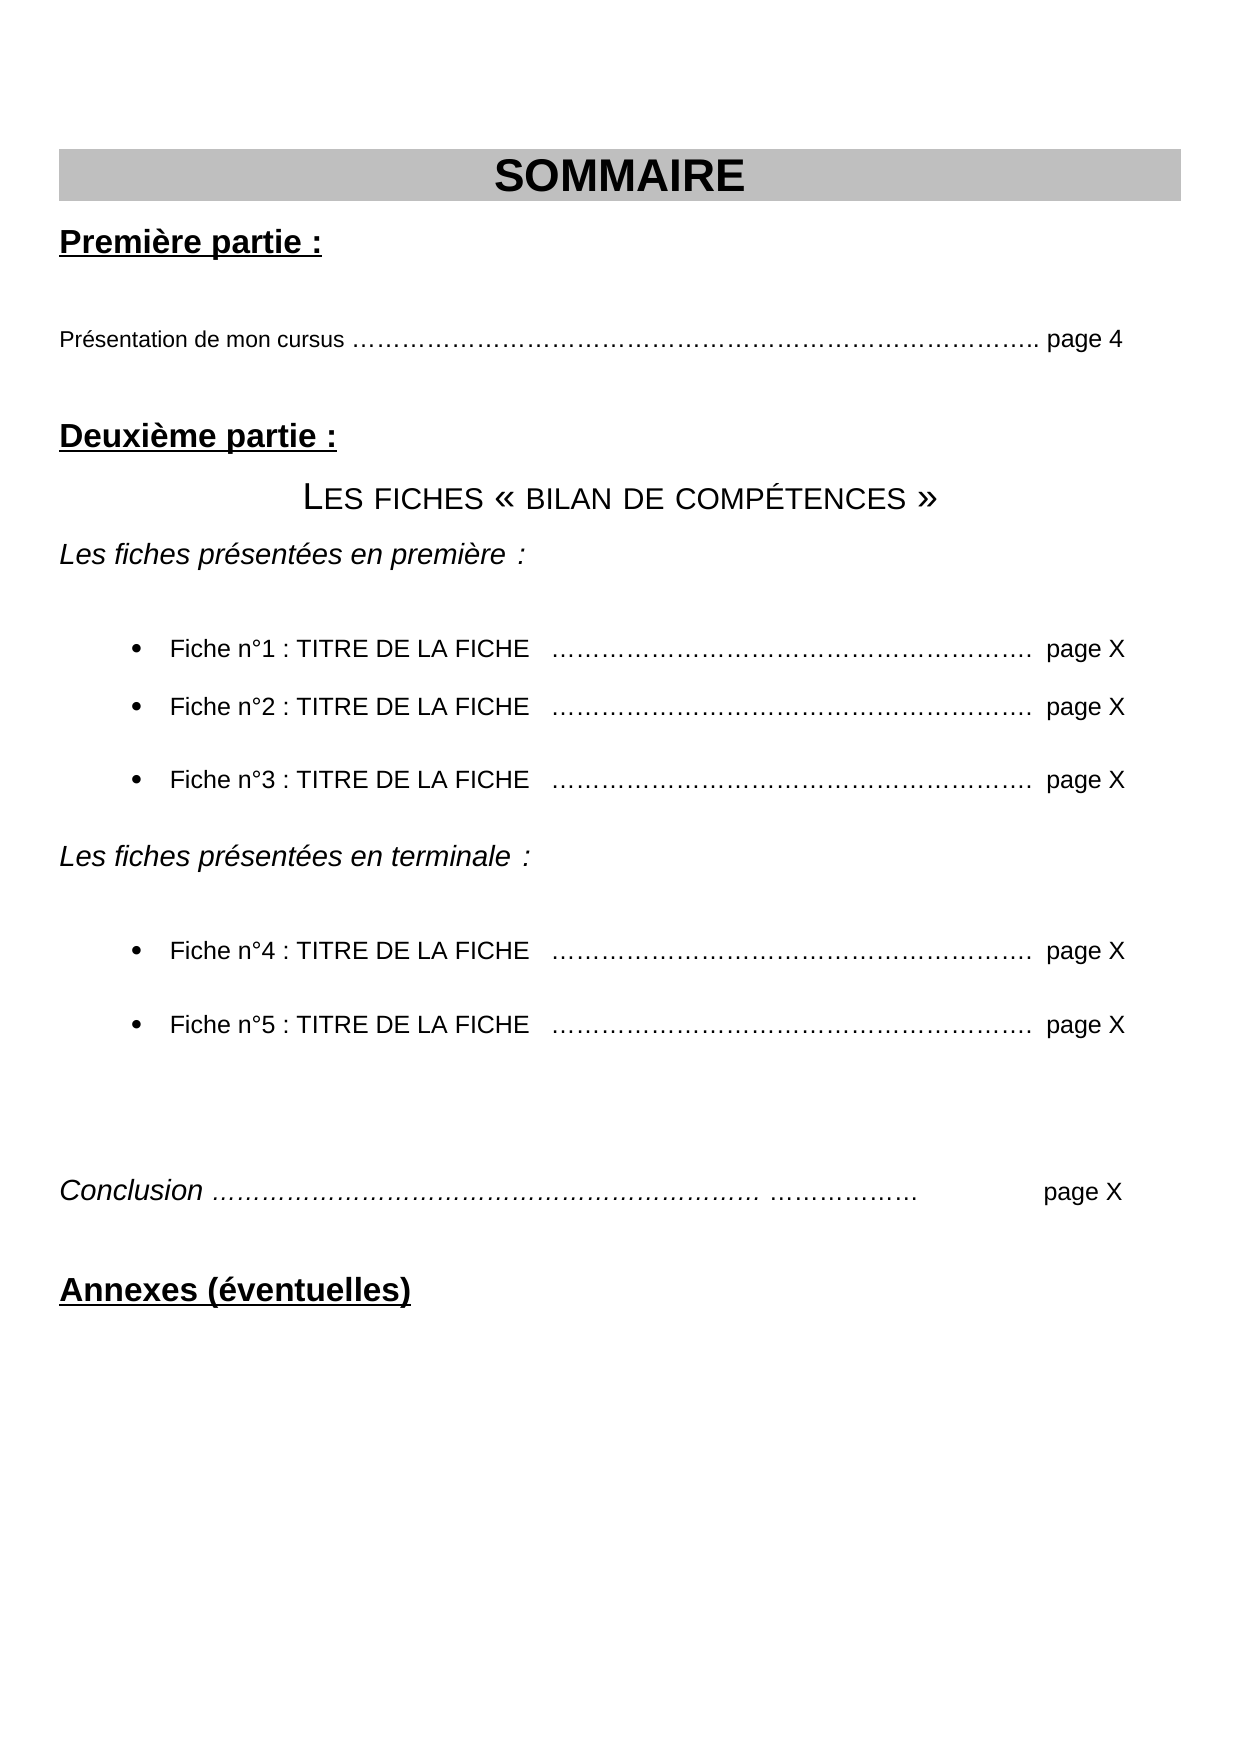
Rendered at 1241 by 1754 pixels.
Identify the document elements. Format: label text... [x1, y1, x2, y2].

text Présentation de mon cursus ……………………………………………………………………….. page 4 [59, 324, 1181, 353]
text Conclusion ………………………………………………………… ……………… page X [59, 1173, 1181, 1207]
text Les fiches « bilan de compétences » [59, 474, 1181, 517]
text Les fiches présentées en première : [59, 537, 1181, 570]
text Annexes (éventuelles) [59, 1270, 1181, 1309]
list Fiche n°4 : TITRE DE LA FICHE …………………………………………………. page X [132, 936, 1181, 965]
text Deuxième partie : [59, 416, 1181, 455]
text SOMMAIRE [59, 149, 1181, 201]
list Fiche n°3 : TITRE DE LA FICHE …………………………………………………. page X [132, 765, 1181, 794]
list Fiche n°5 : TITRE DE LA FICHE …………………………………………………. page X [132, 1010, 1181, 1039]
text Les fiches présentées en terminale : [59, 839, 1181, 872]
list Fiche n°2 : TITRE DE LA FICHE …………………………………………………. page X [132, 692, 1181, 721]
list Fiche n°1 : TITRE DE LA FICHE …………………………………………………. page X [132, 634, 1181, 663]
text Première partie : [59, 222, 1181, 260]
